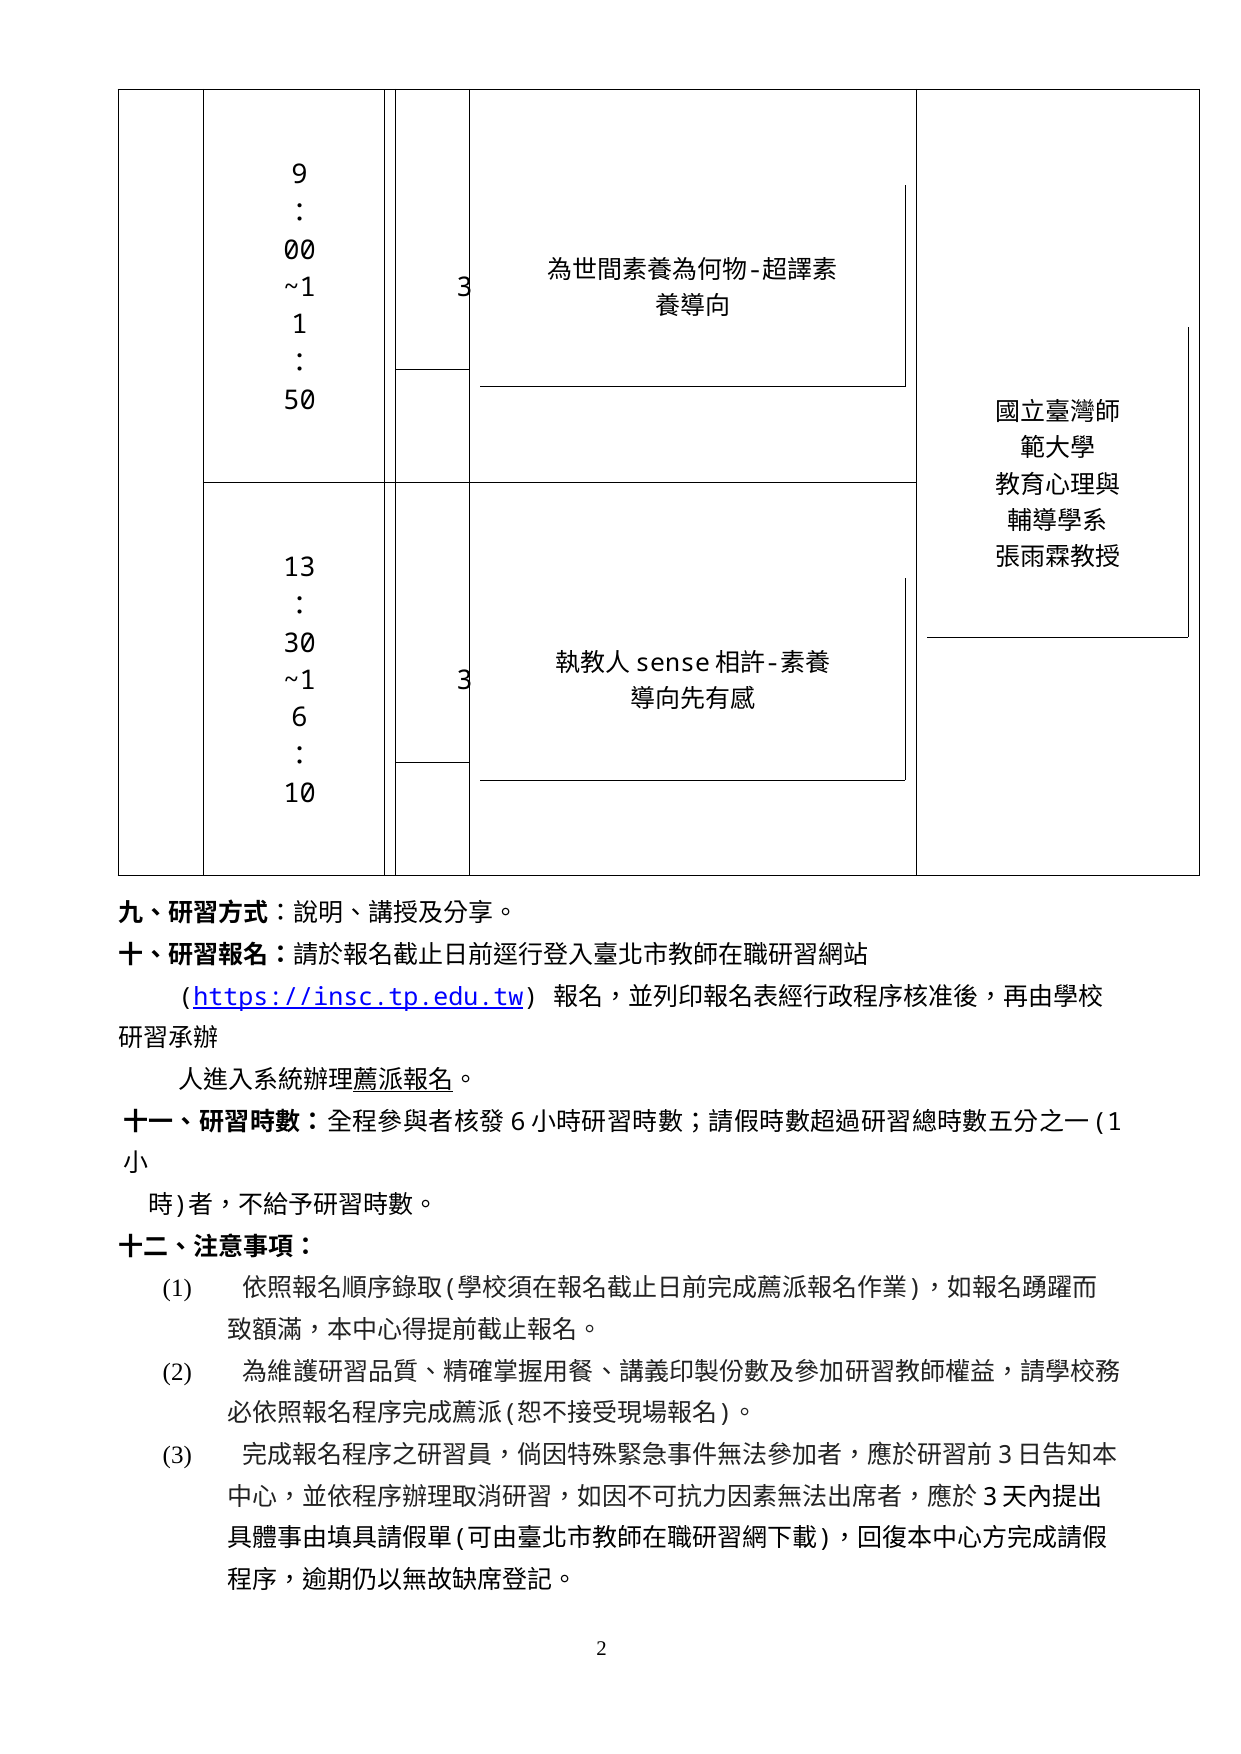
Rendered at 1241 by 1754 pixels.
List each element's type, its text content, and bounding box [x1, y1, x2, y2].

text 九、研習方式：說明、講授及分享。 [118, 888, 1122, 930]
text (https://insc.tp.edu.tw) 報名，並列印報名表經行政程序核准後，再由學校研習承辦 [118, 972, 1122, 1055]
text 人進入系統辦理薦派報名。 [118, 1055, 1122, 1097]
text 時)者，不給予研習時數。 [123, 1180, 1122, 1222]
text 十、研習報名：請於報名截止日前逕行登入臺北市教師在職研習網站 [118, 930, 1122, 972]
table_cell 3 [396, 90, 469, 369]
text 十一、研習時數：全程參與者核發6小時研習時數；請假時數超過研習總時數五分之一(1小 [123, 1097, 1122, 1180]
table_cell 國立臺灣師範大學 教育心理與輔導學系 張雨霖教授 [917, 90, 1199, 875]
text 十二、注意事項： [118, 1222, 1122, 1263]
list 依照報名順序錄取(學校須在報名截止日前完成薦派報名作業)，如報名踴躍而致額滿，本中心得提前截止報名。 [162, 1263, 1122, 1347]
table_cell 3 [396, 763, 469, 875]
table_cell [385, 483, 395, 875]
table_cell 4/7 (四) [119, 90, 203, 875]
table_cell 為世間素養為何物-超譯素養導向 [470, 90, 916, 482]
table_cell 3 [396, 483, 469, 762]
table_cell 13：30~16：10 [204, 483, 384, 875]
table_cell 9：00~11：50 [204, 90, 384, 482]
list 為維護研習品質、精確掌握用餐、講義印製份數及參加研習教師權益，請學校務必依照報名程序完成薦派(恕不接受現場報名)。 [162, 1347, 1122, 1430]
table_cell [385, 90, 395, 482]
table_cell 3 [396, 370, 469, 482]
list 完成報名程序之研習員，倘因特殊緊急事件無法參加者，應於研習前3日告知本中心，並依程序辦理取消研習，如因不可抗力因素無法出席者，應於3天內提出具體事由填具請假單(可由臺北市教師在職研習網下載)，回復本中心方完成請假程序，逾期仍以無故缺席登記。 [162, 1430, 1122, 1597]
table_cell 執教人sense相許-素養導向先有感 [470, 483, 916, 875]
